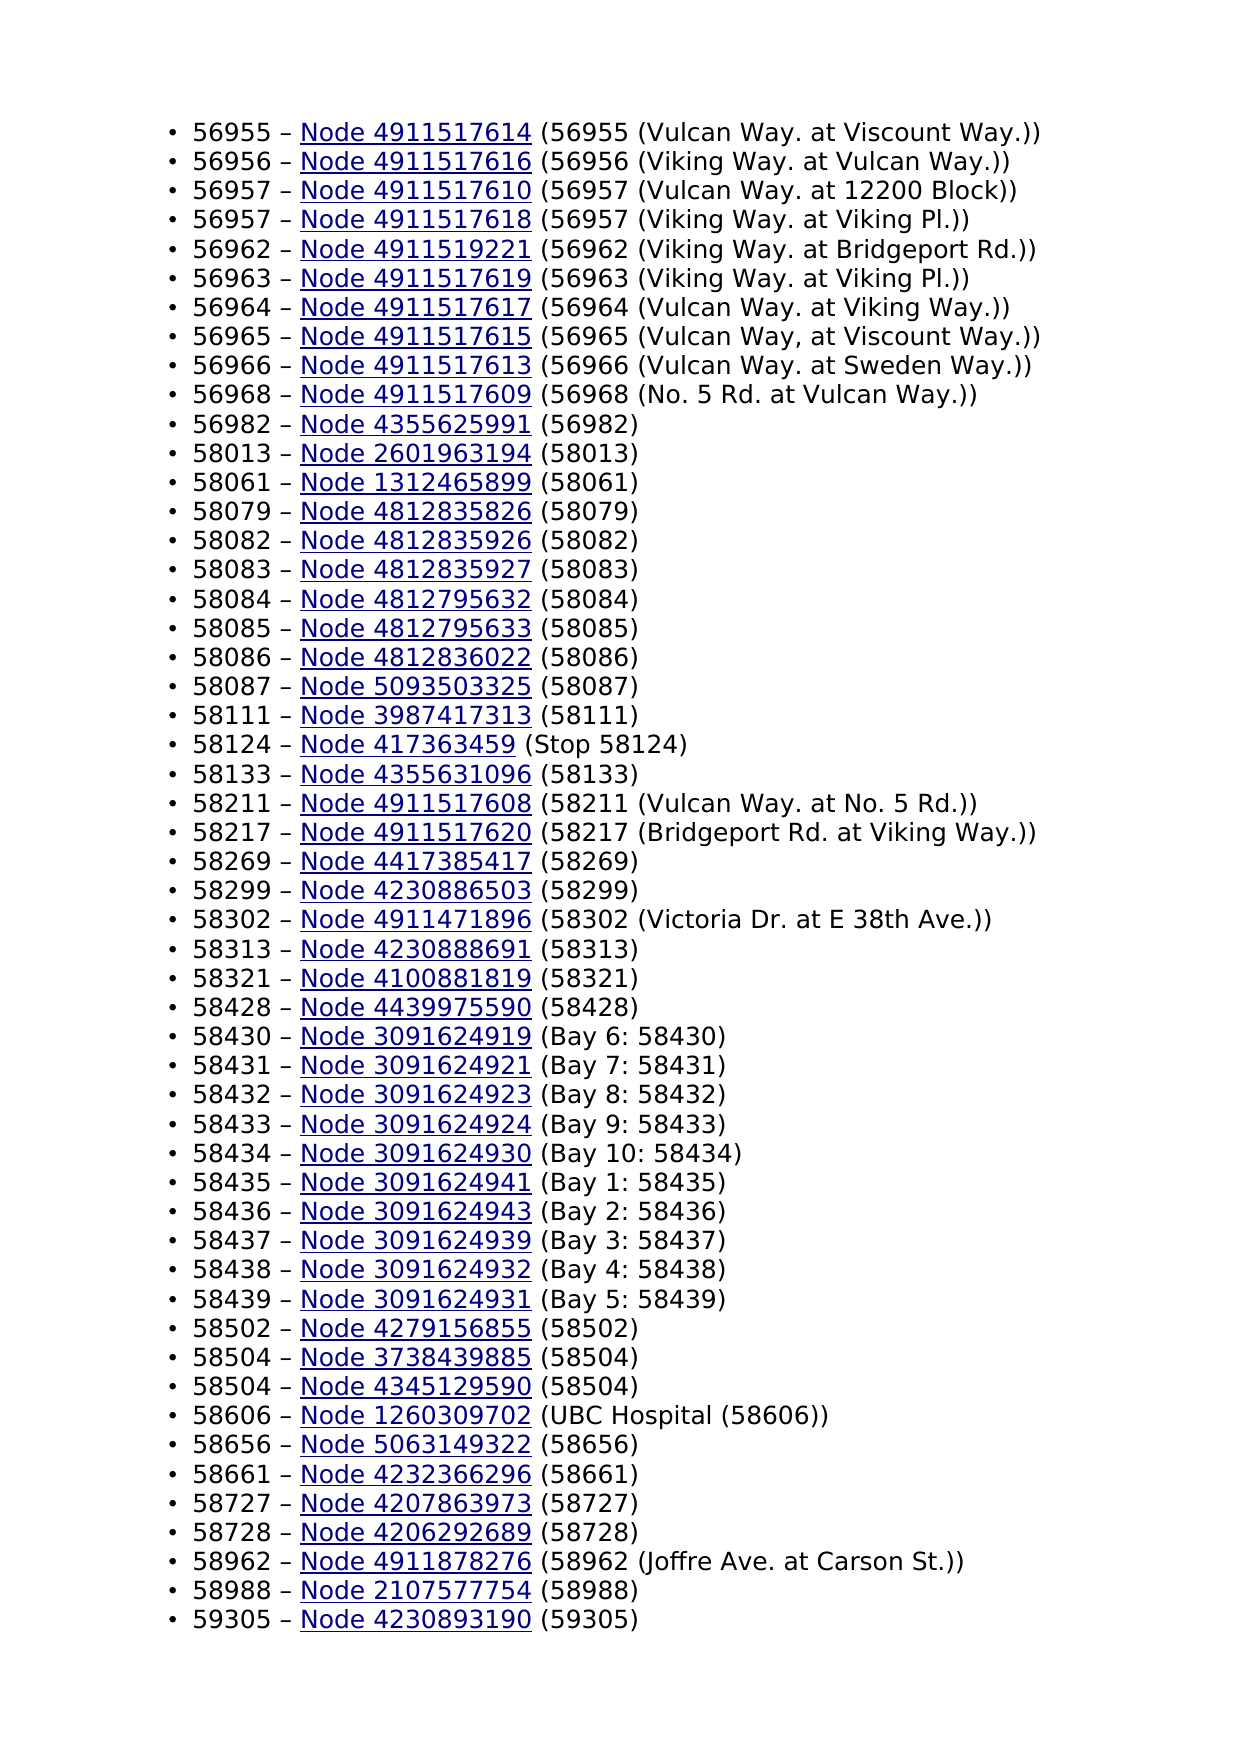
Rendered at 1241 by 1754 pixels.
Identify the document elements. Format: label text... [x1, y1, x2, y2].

list 56955 – Node 4911517614 (56955 (Vulcan Way. at Viscount Way.)) [177, 118, 1122, 147]
list 58087 – Node 5093503325 (58087) [177, 672, 1122, 701]
list 58606 – Node 1260309702 (UBC Hospital (58606)) [177, 1401, 1122, 1431]
list 56962 – Node 4911519221 (56962 (Viking Way. at Bridgeport Rd.)) [177, 235, 1122, 264]
list 58124 – Node 417363459 (Stop 58124) [177, 731, 1122, 760]
list 58079 – Node 4812835826 (58079) [177, 497, 1122, 526]
list 58299 – Node 4230886503 (58299) [177, 876, 1122, 906]
list 58061 – Node 1312465899 (58061) [177, 468, 1122, 497]
list 58504 – Node 3738439885 (58504) [177, 1343, 1122, 1372]
list 58727 – Node 4207863973 (58727) [177, 1489, 1122, 1518]
list 58269 – Node 4417385417 (58269) [177, 847, 1122, 876]
list 58728 – Node 4206292689 (58728) [177, 1518, 1122, 1547]
list 56965 – Node 4911517615 (56965 (Vulcan Way, at Viscount Way.)) [177, 322, 1122, 351]
list 58438 – Node 3091624932 (Bay 4: 58438) [177, 1256, 1122, 1285]
list 58211 – Node 4911517608 (58211 (Vulcan Way. at No. 5 Rd.)) [177, 789, 1122, 818]
list 58430 – Node 3091624919 (Bay 6: 58430) [177, 1022, 1122, 1051]
list 58431 – Node 3091624921 (Bay 7: 58431) [177, 1051, 1122, 1081]
list 56957 – Node 4911517610 (56957 (Vulcan Way. at 12200 Block)) [177, 176, 1122, 206]
list 58082 – Node 4812835926 (58082) [177, 526, 1122, 556]
list 58656 – Node 5063149322 (58656) [177, 1431, 1122, 1460]
list 58111 – Node 3987417313 (58111) [177, 701, 1122, 731]
list 58433 – Node 3091624924 (Bay 9: 58433) [177, 1110, 1122, 1139]
list 58436 – Node 3091624943 (Bay 2: 58436) [177, 1197, 1122, 1226]
list 58133 – Node 4355631096 (58133) [177, 760, 1122, 789]
list 56957 – Node 4911517618 (56957 (Viking Way. at Viking Pl.)) [177, 206, 1122, 235]
list 58083 – Node 4812835927 (58083) [177, 556, 1122, 585]
list 58428 – Node 4439975590 (58428) [177, 993, 1122, 1022]
list 56964 – Node 4911517617 (56964 (Vulcan Way. at Viking Way.)) [177, 293, 1122, 322]
list 58439 – Node 3091624931 (Bay 5: 58439) [177, 1285, 1122, 1314]
list 58432 – Node 3091624923 (Bay 8: 58432) [177, 1081, 1122, 1110]
list 56968 – Node 4911517609 (56968 (No. 5 Rd. at Vulcan Way.)) [177, 381, 1122, 410]
list 58302 – Node 4911471896 (58302 (Victoria Dr. at E 38th Ave.)) [177, 906, 1122, 935]
list 58504 – Node 4345129590 (58504) [177, 1372, 1122, 1401]
list 58013 – Node 2601963194 (58013) [177, 439, 1122, 468]
list 58313 – Node 4230888691 (58313) [177, 935, 1122, 964]
list 56966 – Node 4911517613 (56966 (Vulcan Way. at Sweden Way.)) [177, 351, 1122, 381]
list 56956 – Node 4911517616 (56956 (Viking Way. at Vulcan Way.)) [177, 147, 1122, 176]
list 58661 – Node 4232366296 (58661) [177, 1460, 1122, 1489]
list 58086 – Node 4812836022 (58086) [177, 643, 1122, 672]
list 58962 – Node 4911878276 (58962 (Joffre Ave. at Carson St.)) [177, 1547, 1122, 1576]
list 58988 – Node 2107577754 (58988) [177, 1576, 1122, 1606]
list 58085 – Node 4812795633 (58085) [177, 614, 1122, 643]
list 58084 – Node 4812795632 (58084) [177, 585, 1122, 614]
list 58434 – Node 3091624930 (Bay 10: 58434) [177, 1139, 1122, 1168]
list 56982 – Node 4355625991 (56982) [177, 410, 1122, 439]
list 56963 – Node 4911517619 (56963 (Viking Way. at Viking Pl.)) [177, 264, 1122, 293]
list 59305 – Node 4230893190 (59305) [177, 1606, 1122, 1635]
list 58435 – Node 3091624941 (Bay 1: 58435) [177, 1168, 1122, 1197]
list 58217 – Node 4911517620 (58217 (Bridgeport Rd. at Viking Way.)) [177, 818, 1122, 847]
list 58321 – Node 4100881819 (58321) [177, 964, 1122, 993]
list 58502 – Node 4279156855 (58502) [177, 1314, 1122, 1343]
list 58437 – Node 3091624939 (Bay 3: 58437) [177, 1226, 1122, 1256]
